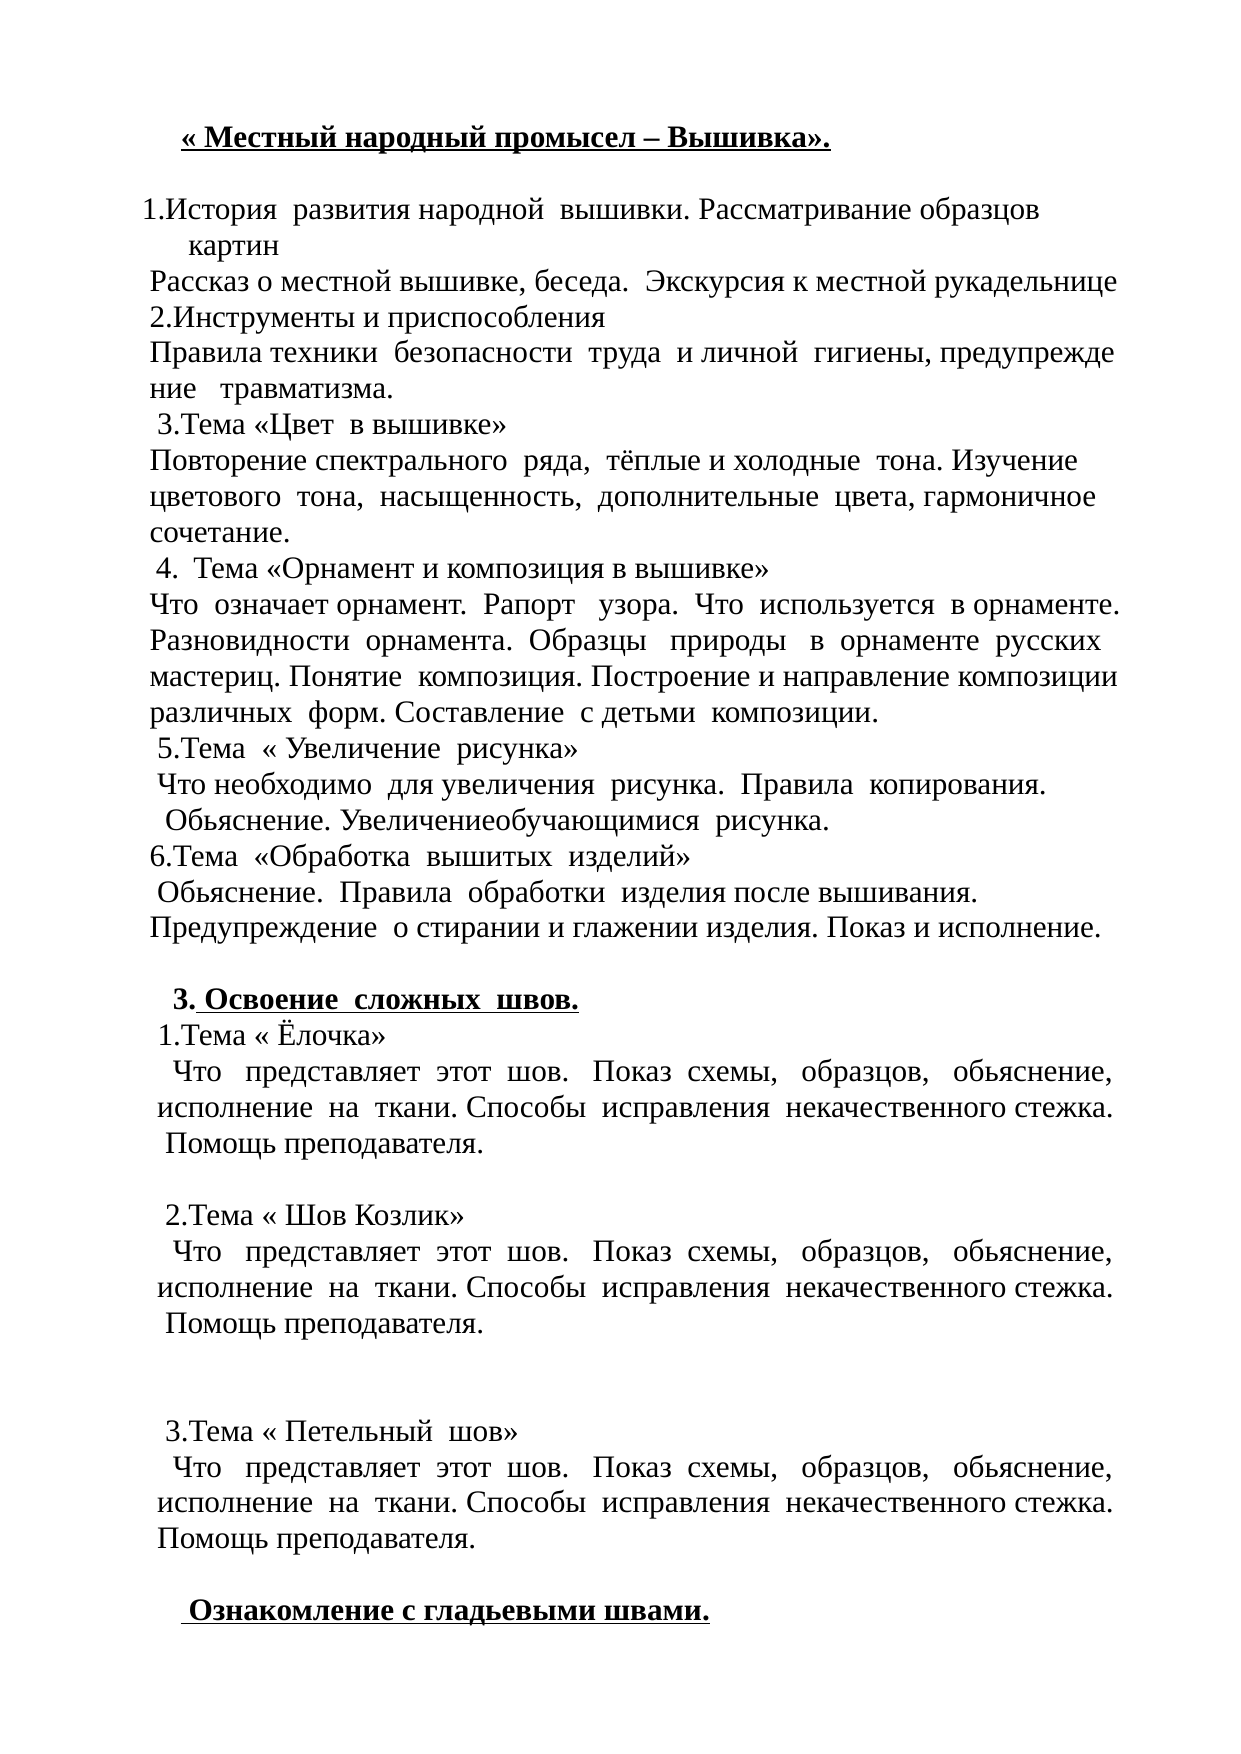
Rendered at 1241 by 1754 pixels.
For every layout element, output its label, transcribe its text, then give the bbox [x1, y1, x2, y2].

text ние травматизма. [118, 370, 1122, 406]
text 3.Тема « Петельный шов» [118, 1412, 1122, 1448]
text Помощь преподавателя. [118, 1520, 1122, 1556]
text Обьяснение. Правила обработки изделия после вышивания. [118, 873, 1122, 909]
text « Местный народный промысел – Вышивка». [118, 118, 1122, 154]
text 2.Инструменты и приспособления [118, 298, 1122, 334]
text Рассказ о местной вышивке, беседа. Экскурсия к местной рукадельнице [118, 262, 1122, 298]
text Повторение спектрального ряда, тёплые и холодные тона. Изучение [118, 442, 1122, 477]
text 2.Тема « Шов Козлик» [118, 1196, 1122, 1232]
text 3. Освоение сложных швов. [118, 981, 1122, 1017]
text 3.Тема «Цвет в вышивке» [118, 406, 1122, 442]
text 6.Тема «Обработка вышитых изделий» [118, 837, 1122, 873]
text Что означает орнамент. Рапорт узора. Что используется в орнаменте. [118, 585, 1122, 621]
text исполнение на ткани. Способы исправления некачественного стежка. [118, 1268, 1122, 1304]
text сочетание. [118, 513, 1122, 549]
text различных форм. Составление с детьми композиции. [118, 693, 1122, 729]
text Предупреждение о стирании и глажении изделия. Показ и исполнение. [118, 909, 1122, 945]
text Что представляет этот шов. Показ схемы, образцов, обьяснение, [118, 1232, 1122, 1268]
text исполнение на ткани. Способы исправления некачественного стежка. [118, 1088, 1122, 1124]
text Обьяснение. Увеличениеобучающимися рисунка. [118, 801, 1122, 837]
text Правила техники безопасности труда и личной гигиены, предупрежде [118, 334, 1122, 370]
text картин [118, 226, 1122, 262]
text Помощь преподавателя. [118, 1304, 1122, 1340]
text 1.Тема « Ёлочка» [118, 1017, 1122, 1052]
list Тема «Орнамент и композиция в вышивке» [156, 549, 1122, 585]
text Что необходимо для увеличения рисунка. Правила копирования. [118, 765, 1122, 801]
text Что представляет этот шов. Показ схемы, образцов, обьяснение, [118, 1448, 1122, 1484]
text мастериц. Понятие композиция. Построение и направление композиции [118, 657, 1122, 693]
text цветового тона, насыщенность, дополнительные цвета, гармоничное [118, 477, 1122, 513]
text Разновидности орнамента. Образцы природы в орнаменте русских [118, 621, 1122, 657]
text Ознакомление с гладьевыми швами. [118, 1592, 1122, 1627]
text Что представляет этот шов. Показ схемы, образцов, обьяснение, [118, 1052, 1122, 1088]
text 1.История развития народной вышивки. Рассматривание образцов [118, 190, 1122, 226]
text 5.Тема « Увеличение рисунка» [118, 729, 1122, 765]
text исполнение на ткани. Способы исправления некачественного стежка. [118, 1484, 1122, 1520]
text Помощь преподавателя. [118, 1124, 1122, 1160]
